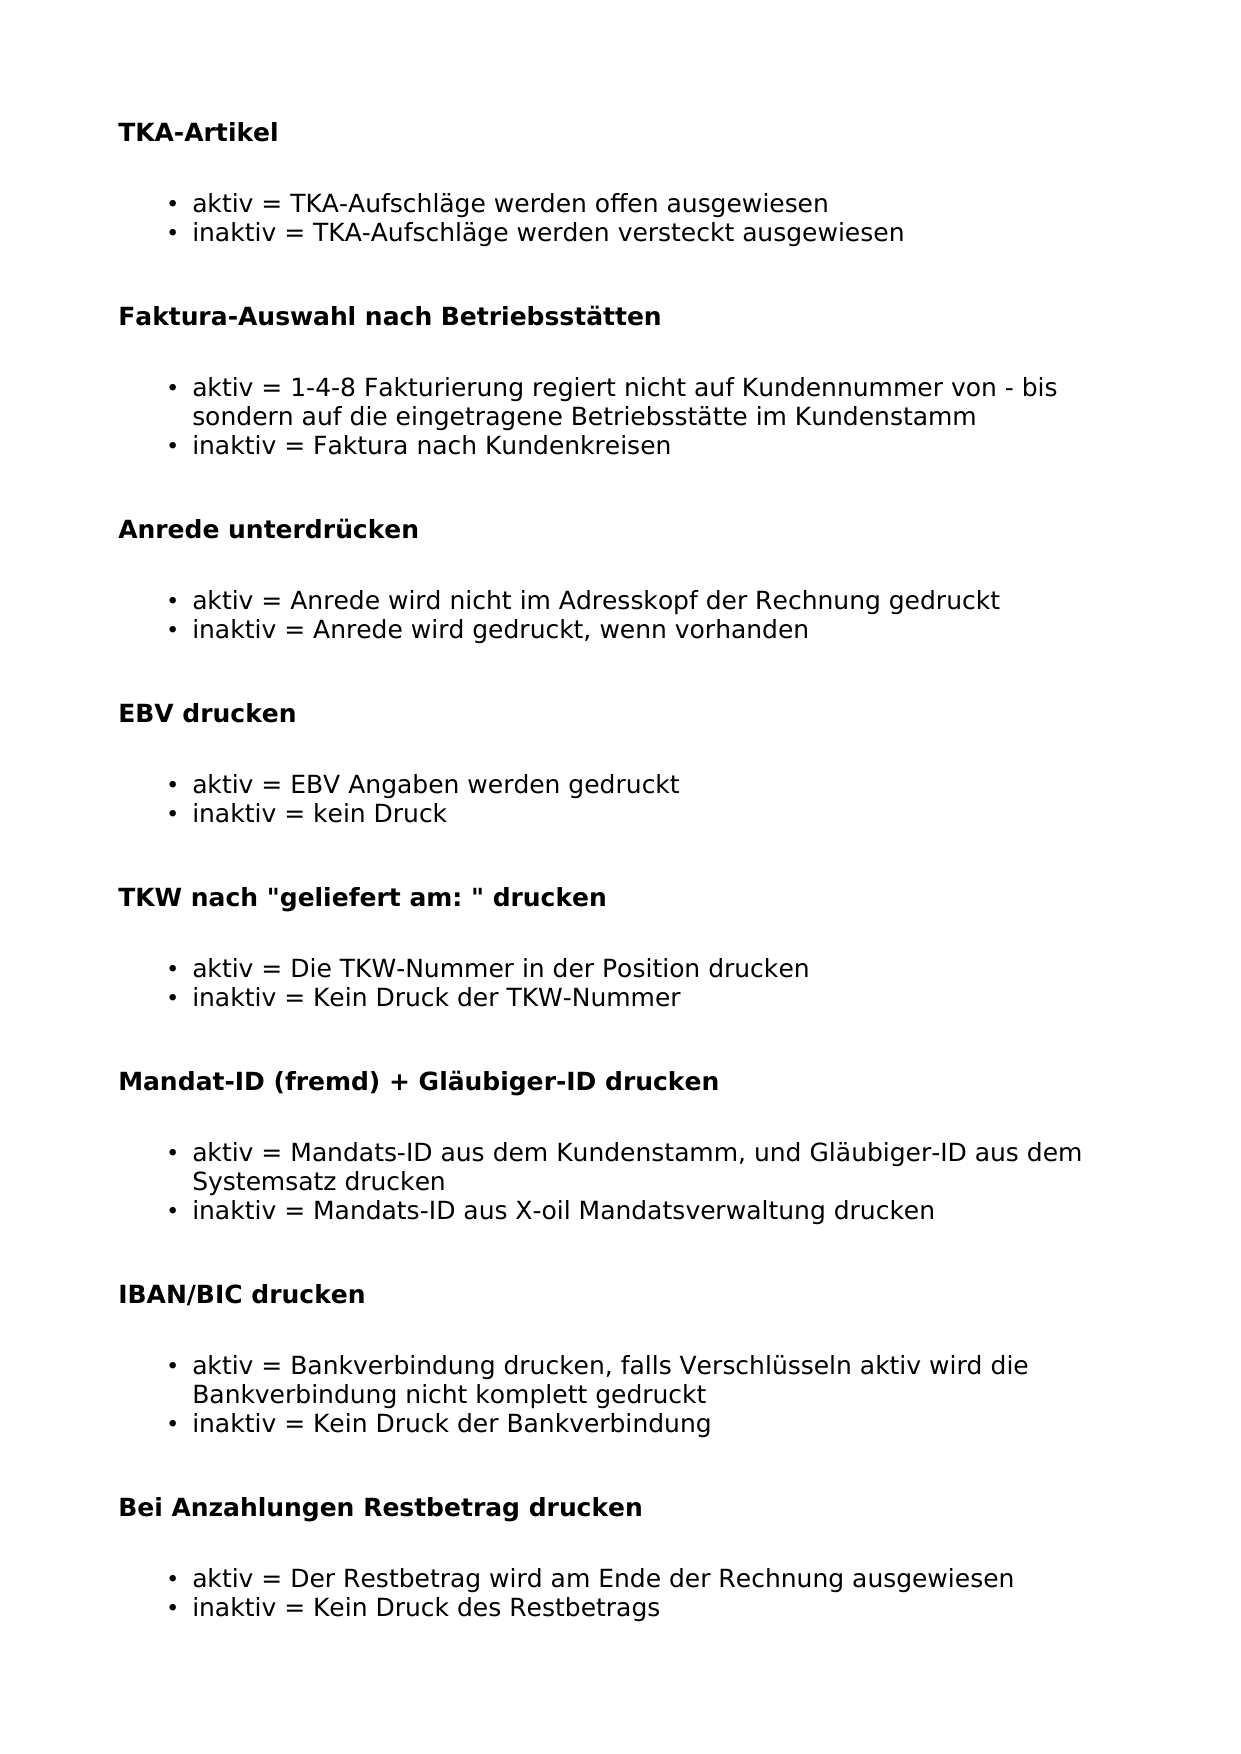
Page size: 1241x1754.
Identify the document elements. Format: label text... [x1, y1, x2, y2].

list inaktiv = Kein Druck der Bankverbindung [177, 1410, 1122, 1439]
subtitle Mandat-ID (fremd) + Gläubiger-ID drucken [118, 1067, 1122, 1096]
subtitle IBAN/BIC drucken [118, 1280, 1122, 1309]
subtitle Anrede unterdrücken [118, 515, 1122, 544]
list inaktiv = Kein Druck der TKW-Nummer [177, 983, 1122, 1013]
list aktiv = Der Restbetrag wird am Ende der Rechnung ausgewiesen [177, 1564, 1122, 1594]
list aktiv = Anrede wird nicht im Adresskopf der Rechnung gedruckt [177, 586, 1122, 616]
list inaktiv = kein Druck [177, 799, 1122, 829]
list inaktiv = Anrede wird gedruckt, wenn vorhanden [177, 616, 1122, 645]
list aktiv = TKA-Aufschläge werden offen ausgewiesen [177, 189, 1122, 218]
list inaktiv = Mandats-ID aus X-oil Mandatsverwaltung drucken [177, 1197, 1122, 1226]
list inaktiv = TKA-Aufschläge werden versteckt ausgewiesen [177, 218, 1122, 248]
list aktiv = 1-4-8 Fakturierung regiert nicht auf Kundennummer von - bis sondern auf die eingetragene Betriebsstätte im Kundenstamm [177, 373, 1122, 432]
list aktiv = Die TKW-Nummer in der Position drucken [177, 954, 1122, 983]
subtitle Bei Anzahlungen Restbetrag drucken [118, 1493, 1122, 1522]
subtitle Faktura-Auswahl nach Betriebsstätten [118, 302, 1122, 331]
subtitle TKA-Artikel [118, 118, 1122, 147]
list aktiv = Mandats-ID aus dem Kundenstamm, und Gläubiger-ID aus dem Systemsatz drucken [177, 1138, 1122, 1197]
list aktiv = Bankverbindung drucken, falls Verschlüsseln aktiv wird die Bankverbindung nicht komplett gedruckt [177, 1351, 1122, 1410]
subtitle EBV drucken [118, 699, 1122, 728]
list aktiv = EBV Angaben werden gedruckt [177, 770, 1122, 799]
list inaktiv = Faktura nach Kundenkreisen [177, 432, 1122, 461]
list inaktiv = Kein Druck des Restbetrags [177, 1594, 1122, 1623]
subtitle TKW nach "geliefert am: " drucken [118, 883, 1122, 912]
